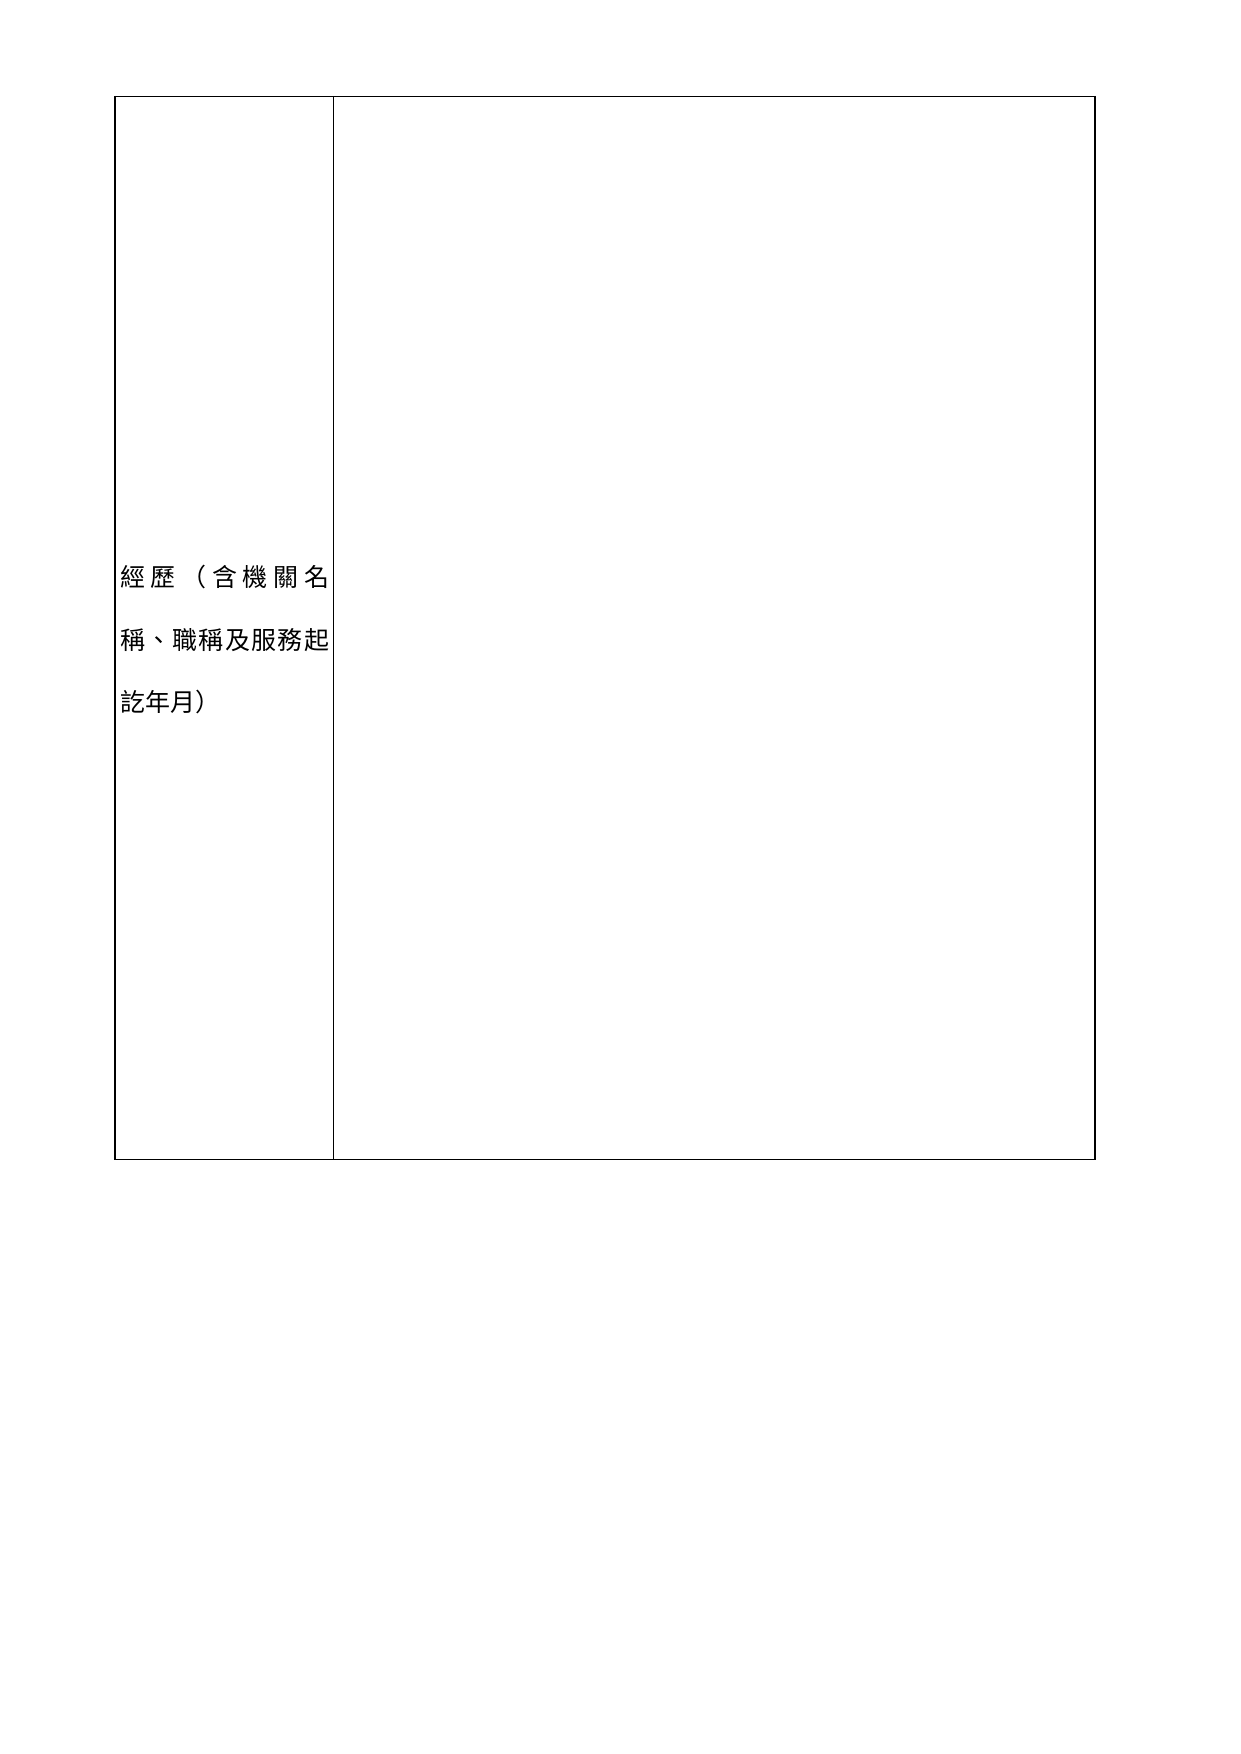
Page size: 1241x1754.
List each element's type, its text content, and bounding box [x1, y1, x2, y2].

table_cell [334, 97, 1094, 1159]
table_cell 經歷（含機關名稱、職稱及服務起訖年月） [116, 97, 333, 1159]
